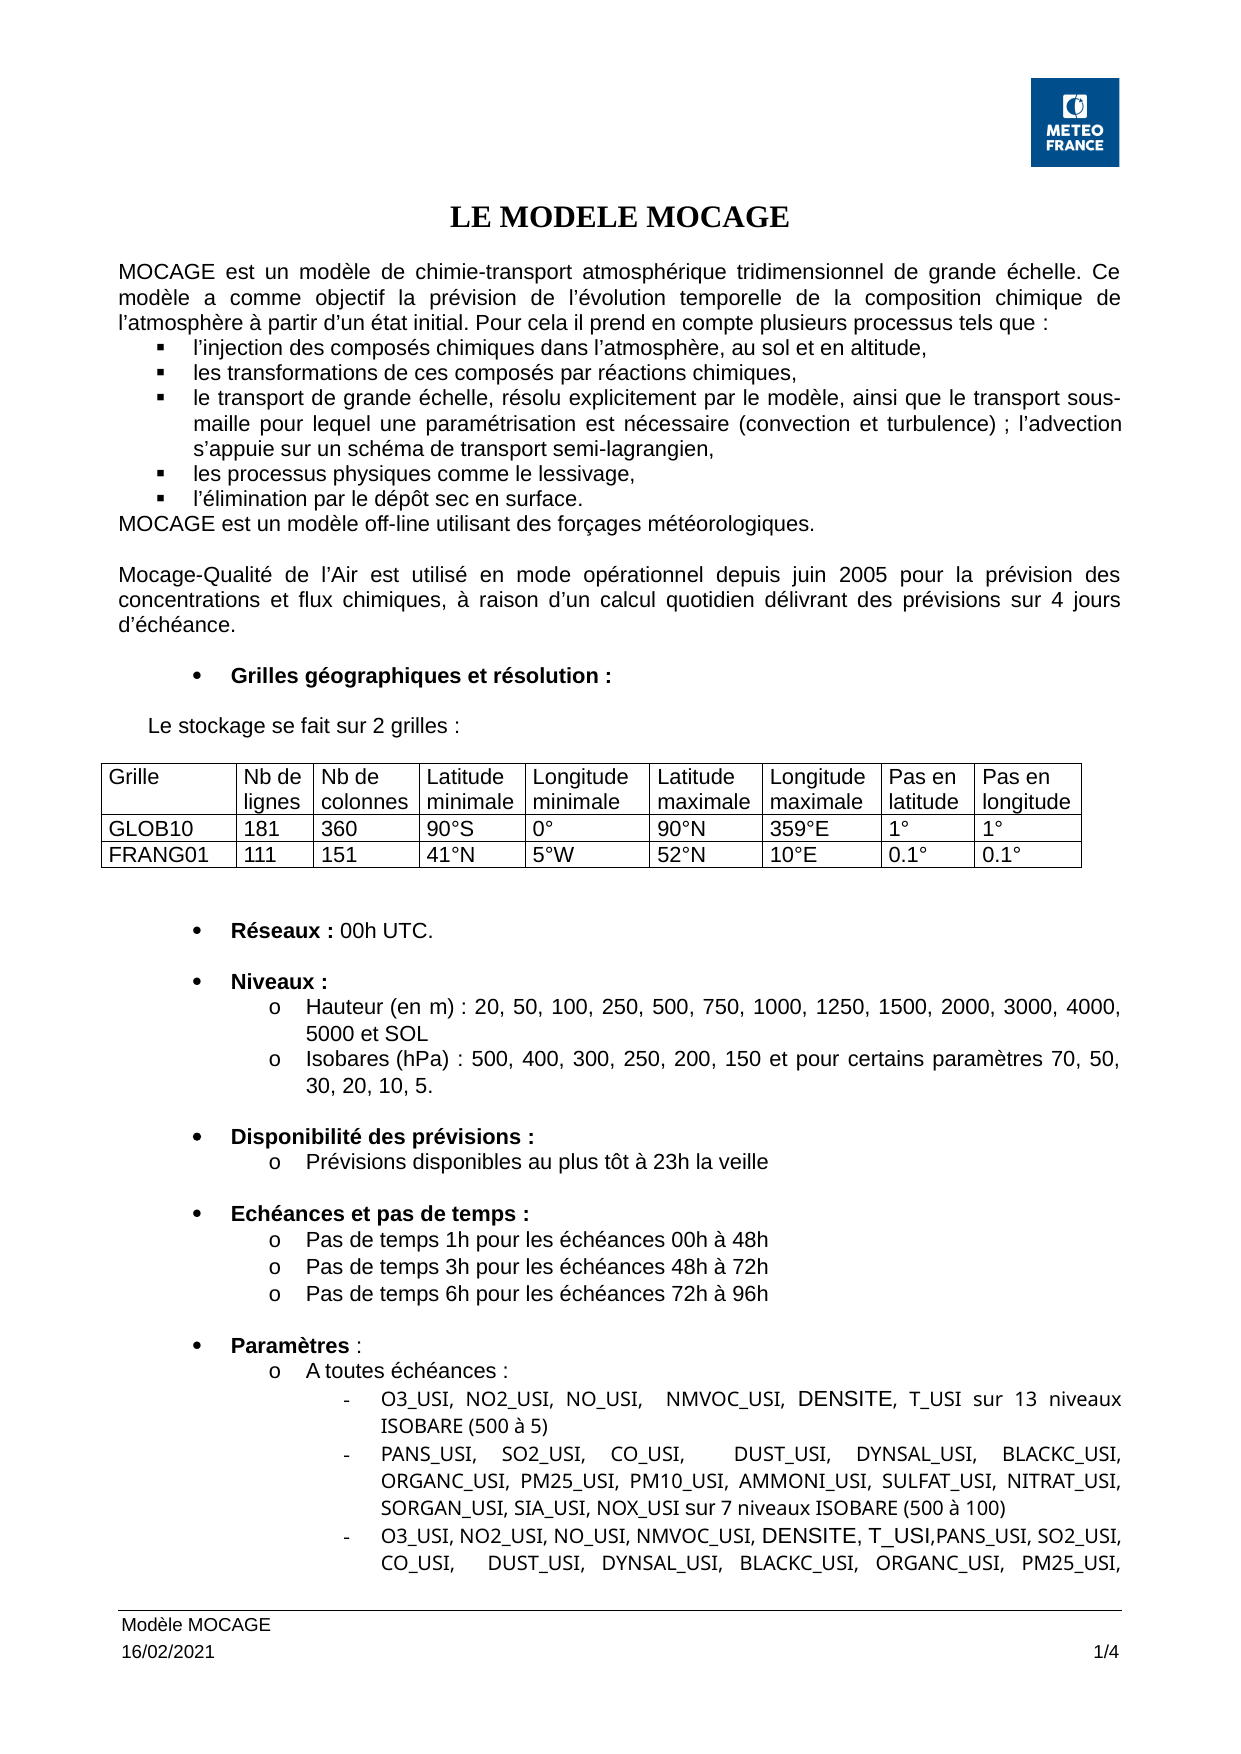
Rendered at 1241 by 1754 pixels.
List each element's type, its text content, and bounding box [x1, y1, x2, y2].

table_cell 10°E [763, 842, 881, 867]
picture [1031, 78, 1120, 167]
list Pas de temps 6h pour les échéances 72h à 96h [268, 1281, 1122, 1308]
list les transformations de ces composés par réactions chimiques, [155, 360, 1122, 385]
table_cell 0.1° [882, 842, 974, 867]
table_cell 90°S [420, 815, 525, 841]
table_cell 111 [237, 842, 313, 867]
table_cell 151 [314, 842, 419, 867]
table_cell 0.1° [975, 842, 1081, 867]
list Grilles géographiques et résolution : [193, 662, 1122, 688]
table_header Latitude maximale [650, 764, 762, 814]
table_header Longitude minimale [526, 764, 649, 814]
table_header Nb de colonnes [314, 764, 419, 814]
table_header Pas en latitude [882, 764, 974, 814]
table_cell GLOB10 [102, 815, 236, 841]
table_cell 41°N [420, 842, 525, 867]
table_cell 1° [975, 815, 1081, 841]
list les processus physiques comme le lessivage, [155, 461, 1122, 486]
table_cell 1° [882, 815, 974, 841]
text Le stockage se fait sur 2 grilles : [118, 713, 1122, 738]
list PANS_USI, SO2_USI, CO_USI, DUST_USI, DYNSAL_USI, BLACKC_USI, ORGANC_USI, PM25_USI, PM10_USI, AMMONI_USI, SULFAT_USI, NITRAT_USI, SORGAN_USI, SIA_USI, NOX_USI sur 7 niveaux ISOBARE (500 à 100) [343, 1440, 1122, 1522]
list Echéances et pas de temps : [193, 1201, 1122, 1226]
list Pas de temps 3h pour les échéances 48h à 72h [268, 1253, 1122, 1281]
text MOCAGE est un modèle off-line utilisant des forçages météorologiques. [118, 511, 1122, 536]
table_cell 360 [314, 815, 419, 841]
table_header Latitude minimale [420, 764, 525, 814]
list Disponibilité des prévisions : [193, 1124, 1122, 1149]
table_cell 359°E [763, 815, 881, 841]
text MOCAGE est un modèle de chimie-transport atmosphérique tridimensionnel de grande échelle. Ce modèle a comme objectif la prévision de l’évolution temporelle de la composition chimique de l’atmosphère à partir d’un état initial. Pour cela il prend en compte plusieurs processus tels que : [118, 259, 1122, 335]
table_header Nb de lignes [237, 764, 313, 814]
list l’élimination par le dépôt sec en surface. [155, 486, 1122, 511]
table_cell 52°N [650, 842, 762, 867]
list O3_USI, NO2_USI, NO_USI, NMVOC_USI, DENSITE, T_USI sur 13 niveaux ISOBARE (500 à 5) [343, 1385, 1122, 1440]
table_cell 181 [237, 815, 313, 841]
list Paramètres : [193, 1333, 1122, 1358]
list le transport de grande échelle, résolu explicitement par le modèle, ainsi que le transport sous-maille pour lequel une paramétrisation est nécessaire (convection et turbulence) ; l’advection s’appuie sur un schéma de transport semi-lagrangien, [155, 385, 1122, 461]
table_cell 0° [526, 815, 649, 841]
table_cell 90°N [650, 815, 762, 841]
table_cell 5°W [526, 842, 649, 867]
table_header Pas en longitude [975, 764, 1081, 814]
table_header Grille [102, 764, 236, 814]
subtitle LE MODELE MOCAGE [118, 198, 1122, 234]
list A toutes échéances : [268, 1358, 1122, 1385]
list Hauteur (en m) : 20, 50, 100, 250, 500, 750, 1000, 1250, 1500, 2000, 3000, 4000, 5000 et SOL [268, 994, 1122, 1046]
list O3_USI, NO2_USI, NO_USI, NMVOC_USI, DENSITE, T_USI,PANS_USI, SO2_USI, CO_USI, DUST_USI, DYNSAL_USI, BLACKC_USI, ORGANC_USI, PM25_USI, [343, 1522, 1122, 1576]
list Pas de temps 1h pour les échéances 00h à 48h [268, 1226, 1122, 1253]
list Isobares (hPa) : 500, 400, 300, 250, 200, 150 et pour certains paramètres 70, 50, 30, 20, 10, 5. [268, 1046, 1122, 1098]
text Mocage-Qualité de l’Air est utilisé en mode opérationnel depuis juin 2005 pour la prévision des concentrations et flux chimiques, à raison d’un calcul quotidien délivrant des prévisions sur 4 jours d’échéance. [118, 562, 1122, 637]
list Réseaux : 00h UTC. [193, 918, 1122, 943]
table_header Longitude maximale [763, 764, 881, 814]
list Prévisions disponibles au plus tôt à 23h la veille [268, 1149, 1122, 1176]
list l’injection des composés chimiques dans l’atmosphère, au sol et en altitude, [155, 335, 1122, 360]
table_cell FRANG01 [102, 842, 236, 867]
list Niveaux : [193, 969, 1122, 994]
